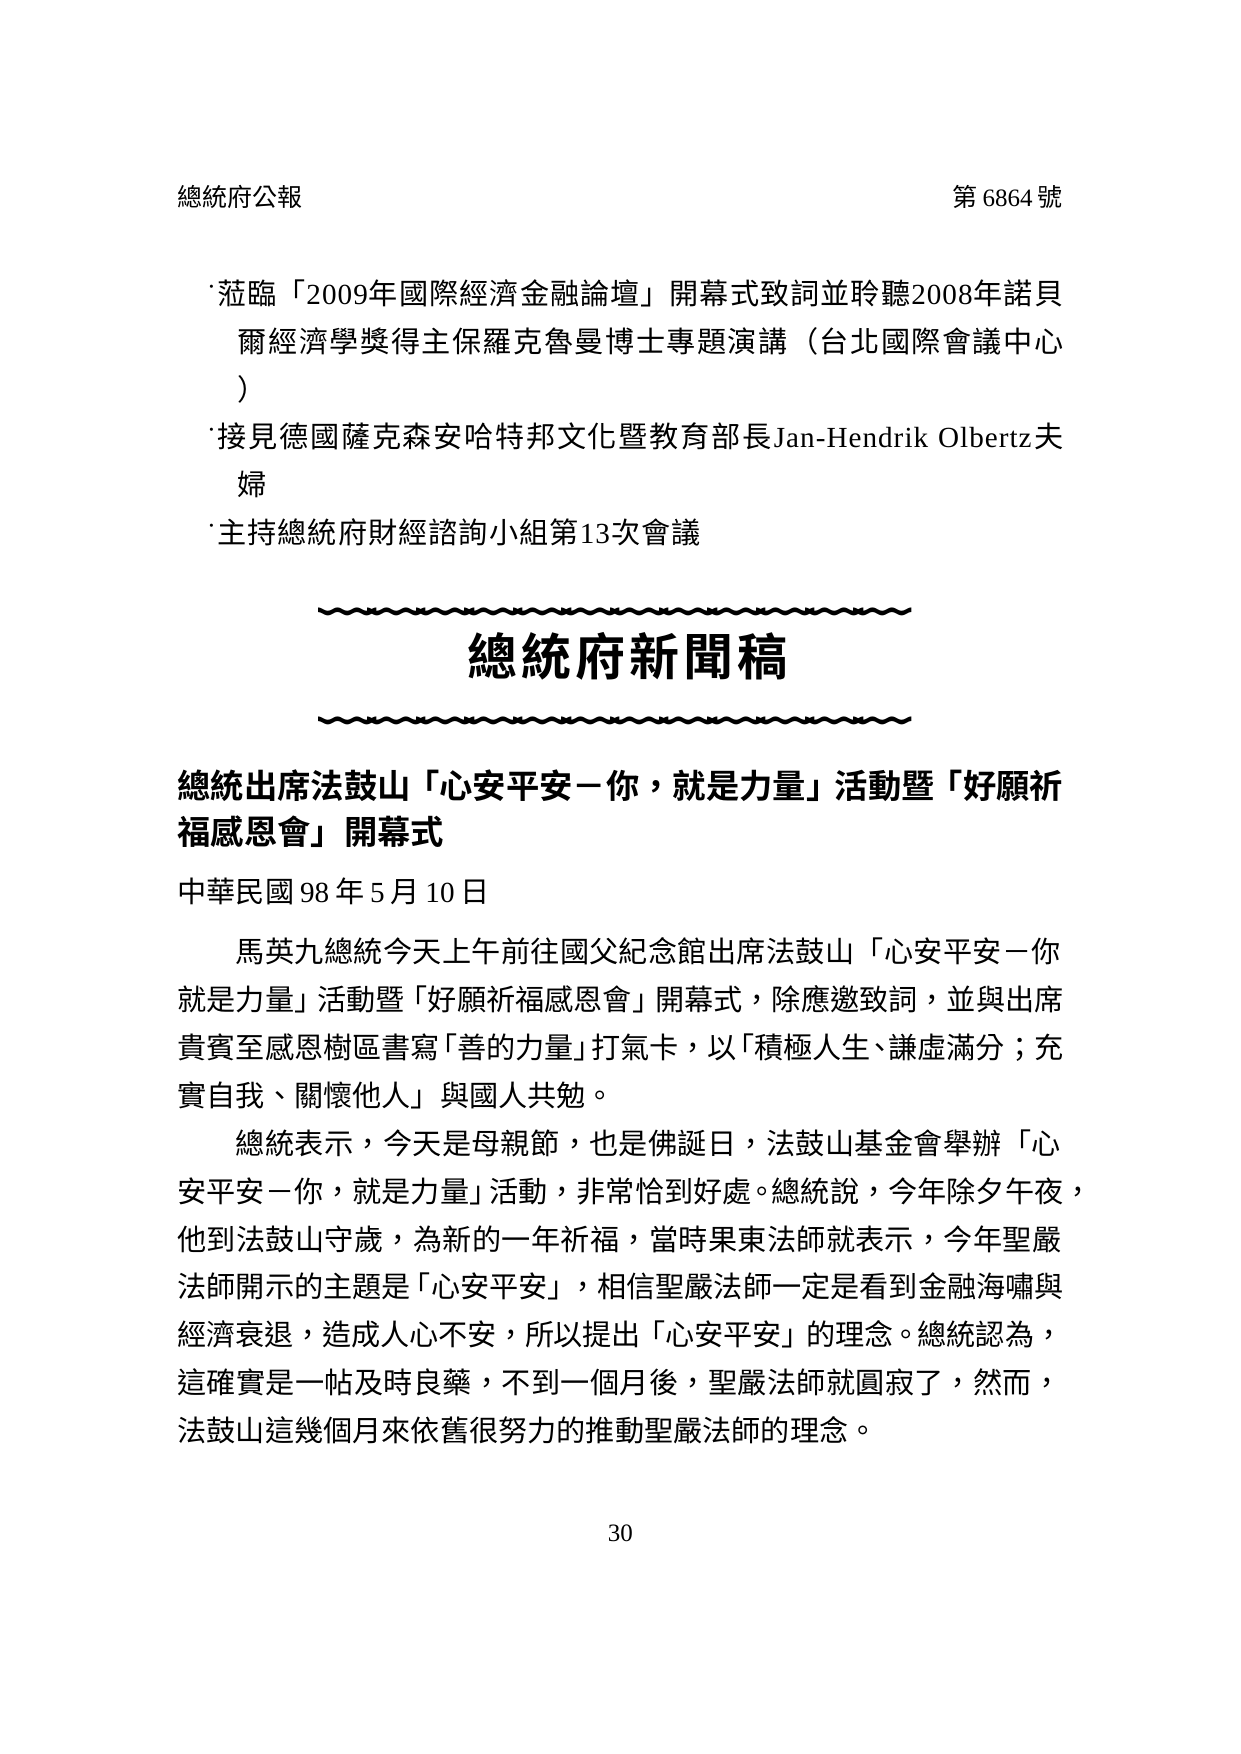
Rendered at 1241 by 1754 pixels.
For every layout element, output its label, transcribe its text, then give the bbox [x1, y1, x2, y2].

text 馬英九總統今天上午前往國父紀念館出席法鼓山「心安平安－你，就是力量」活動暨「好願祈福感恩會」開幕式，除應邀致詞，並與出席貴賓至感恩樹區書寫「善的力量」打氣卡，以「積極人生、謙虛滿分；充實自我、關懷他人」與國人共勉。 [177, 924, 1063, 1116]
text ˙蒞臨「2009年國際經濟金融論壇」開幕式致詞並聆聽2008年諾貝爾經濟學獎得主保羅克魯曼博士專題演講（台北國際會議中心） [206, 266, 1063, 409]
text ﹏﹏﹏﹏﹏﹏﹏﹏﹏﹏﹏﹏ [177, 699, 1063, 724]
text ﹏﹏﹏﹏﹏﹏﹏﹏﹏﹏﹏﹏ [177, 591, 1063, 616]
text 中華民國98年5月10日 [177, 866, 1063, 912]
text 總統表示，今天是母親節，也是佛誕日，法鼓山基金會舉辦「心安平安－你，就是力量」活動，非常恰到好處。總統說，今年除夕午夜，他到法鼓山守歲，為新的一年祈福，當時果東法師就表示，今年聖嚴法師開示的主題是「心安平安」，相信聖嚴法師一定是看到金融海嘯與經濟衰退，造成人心不安，所以提出「心安平安」的理念。總統認為，這確實是一帖及時良藥，不到一個月後，聖嚴法師就圓寂了，然而，法鼓山這幾個月來依舊很努力的推動聖嚴法師的理念。 [177, 1116, 1063, 1451]
text ˙接見德國薩克森安哈特邦文化暨教育部長Jan-Hendrik Olbertz夫婦 [206, 409, 1063, 505]
text 總統府新聞稿 [192, 628, 1063, 687]
text ˙主持總統府財經諮詢小組第13次會議 [206, 505, 1063, 553]
text 總統出席法鼓山「心安平安－你，就是力量」活動暨「好願祈福感恩會」開幕式 [177, 762, 1063, 853]
